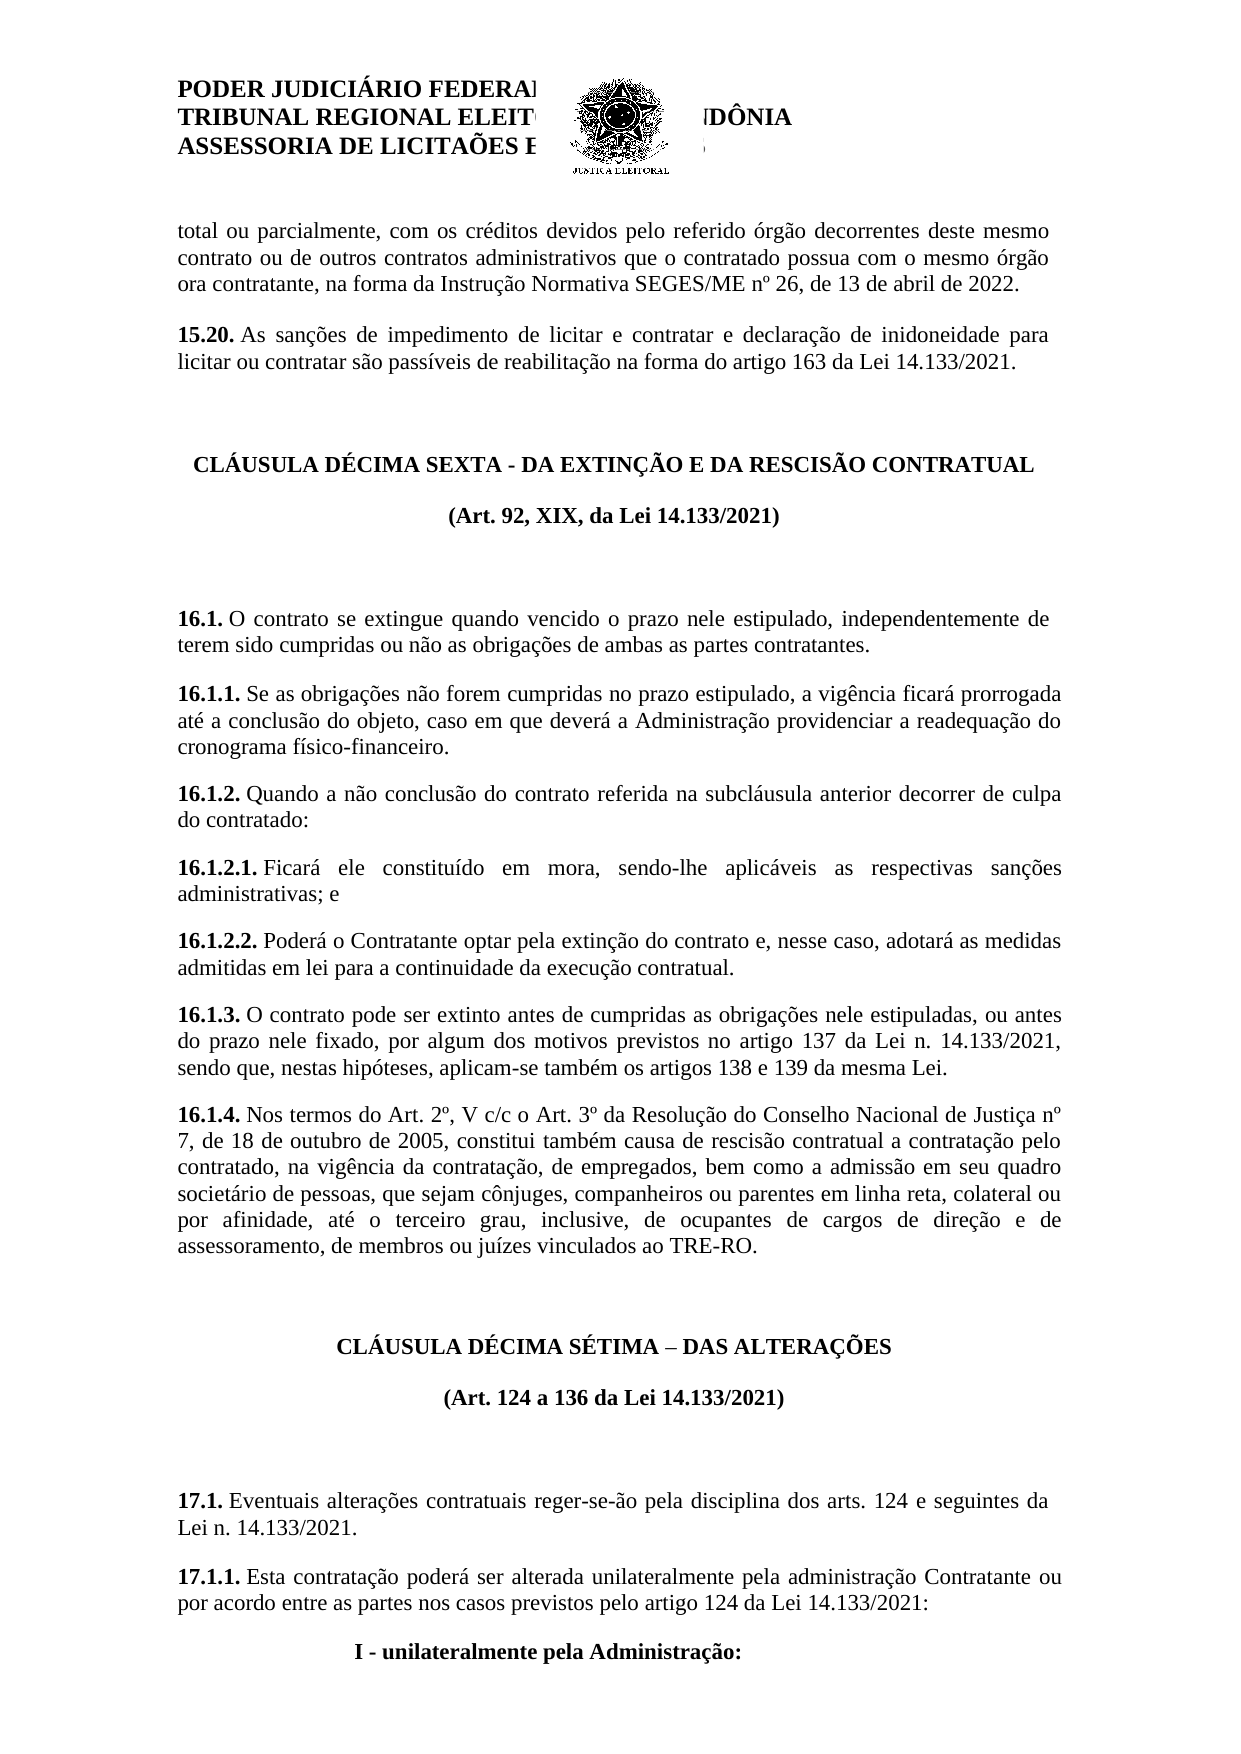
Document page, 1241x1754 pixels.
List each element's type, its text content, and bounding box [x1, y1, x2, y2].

text CLÁUSULA DÉCIMA SEXTA - DA EXTINÇÃO E DA RESCISÃO CONTRATUAL [177, 451, 1051, 477]
text 17.1.1. Esta contratação poderá ser alterada unilateralmente pela administração Contratante ou por acordo entre as partes nos casos previstos pelo artigo 124 da Lei 14.133/2021: [177, 1563, 1063, 1616]
text (Art. 124 a 136 da Lei 14.133/2021) [177, 1384, 1051, 1411]
text (Art. 92, XIX, da Lei 14.133/2021) [177, 502, 1051, 528]
text I - unilateralmente pela Administração: [177, 1638, 1051, 1665]
text 16.1. O contrato se extingue quando vencido o prazo nele estipulado, independentemente de terem sido cumpridas ou não as obrigações de ambas as partes contratantes. [177, 605, 1051, 657]
text 16.1.4. Nos termos do Art. 2º, V c/c o Art. 3º da Resolução do Conselho Nacional de Justiça nº 7, de 18 de outubro de 2005, constitui também causa de rescisão contratual a contratação pelo contratado, na vigência da contratação, de empregados, bem como a admissão em seu quadro societário de pessoas, que sejam cônjuges, companheiros ou parentes em linha reta, colateral ou por afinidade, até o terceiro grau, inclusive, de ocupantes de cargos de direção e de assessoramento, de membros ou juízes vinculados ao TRE-RO. [177, 1101, 1063, 1259]
text 17.1. Eventuais alterações contratuais reger-se-ão pela disciplina dos arts. 124 e seguintes da Lei n. 14.133/2021. [177, 1487, 1051, 1540]
text 16.1.1. Se as obrigações não forem cumpridas no prazo estipulado, a vigência ficará prorrogada até a conclusão do objeto, caso em que deverá a Administração providenciar a readequação do cronograma físico-financeiro. [177, 680, 1063, 759]
text 16.1.3. O contrato pode ser extinto antes de cumpridas as obrigações nele estipuladas, ou antes do prazo nele fixado, por algum dos motivos previstos no artigo 137 da Lei n. 14.133/2021, sendo que, nestas hipóteses, aplicam-se também os artigos 138 e 139 da mesma Lei. [177, 1001, 1063, 1080]
text total ou parcialmente, com os créditos devidos pelo referido órgão decorrentes deste mesmo contrato ou de outros contratos administrativos que o contratado possua com o mesmo órgão ora contratante, na forma da Instrução Normativa SEGES/ME nº 26, de 13 de abril de 2022. [177, 217, 1051, 297]
text CLÁUSULA DÉCIMA SÉTIMA – DAS ALTERAÇÕES [177, 1333, 1051, 1359]
text 15.20. As sanções de impedimento de licitar e contratar e declaração de inidoneidade para licitar ou contratar são passíveis de reabilitação na forma do artigo 163 da Lei 14.133/2021. [177, 322, 1051, 374]
text 16.1.2. Quando a não conclusão do contrato referida na subcláusula anterior decorrer de culpa do contratado: [177, 780, 1063, 833]
text 16.1.2.2. Poderá o Contratante optar pela extinção do contrato e, nesse caso, adotará as medidas admitidas em lei para a continuidade da execução contratual. [177, 927, 1063, 980]
text 16.1.2.1. Ficará ele constituído em mora, sendo-lhe aplicáveis as respectivas sanções administrativas; e [177, 854, 1063, 906]
